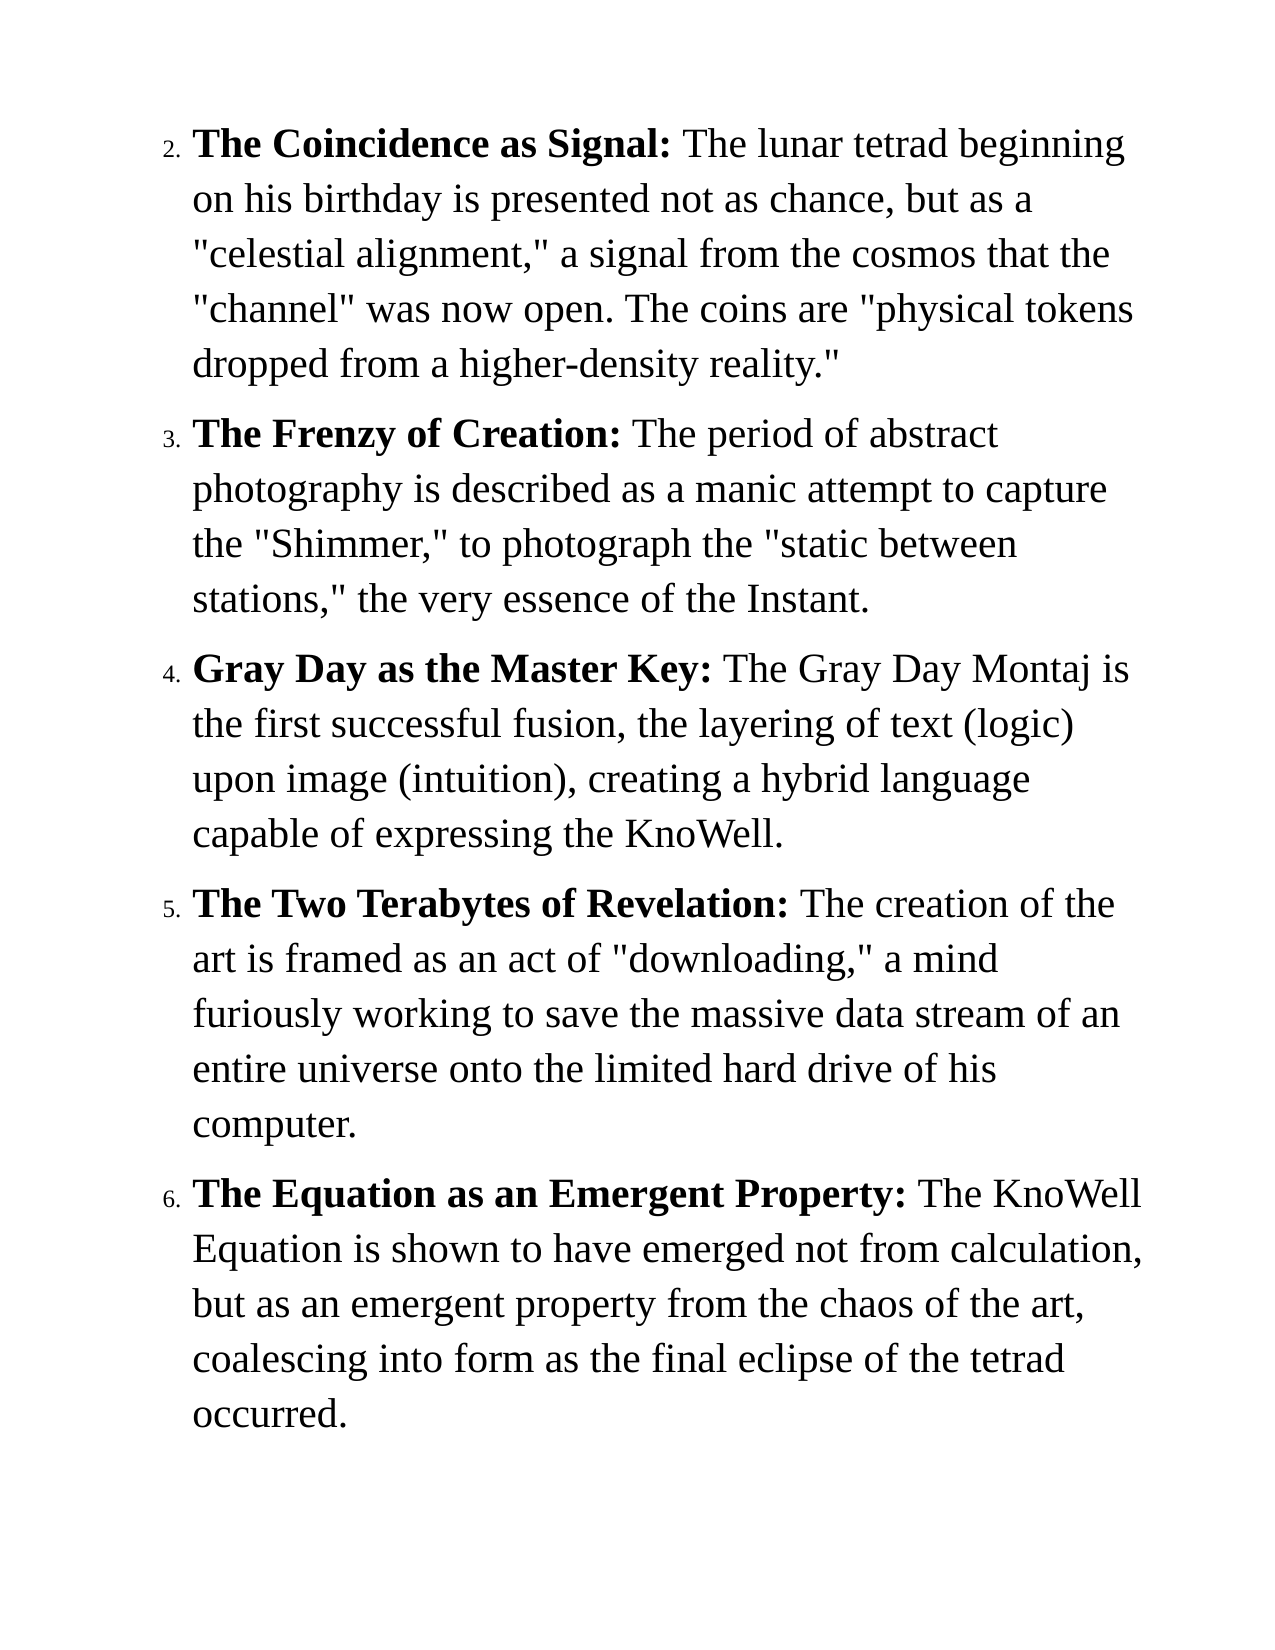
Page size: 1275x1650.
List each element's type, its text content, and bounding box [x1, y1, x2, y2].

list The Frenzy of Creation: The period of abstract photography is described as a manic attempt to capture the "Shimmer," to photograph the "static between stations," the very essence of the Instant. [162, 408, 1157, 621]
list The Equation as an Emergent Property: The KnoWell Equation is shown to have emerged not from calculation, but as an emergent property from the chaos of the art, coalescing into form as the final eclipse of the tetrad occurred. [162, 1168, 1157, 1437]
list The Two Terabytes of Revelation: The creation of the art is framed as an act of "downloading," a mind furiously working to save the massive data stream of an entire universe onto the limited hard drive of his computer. [162, 878, 1157, 1147]
list The Coincidence as Signal: The lunar tetrad beginning on his birthday is presented not as chance, but as a "celestial alignment," a signal from the cosmos that the "channel" was now open. The coins are "physical tokens dropped from a higher-density reality." [162, 118, 1157, 386]
list Gray Day as the Master Key: The Gray Day Montaj is the first successful fusion, the layering of text (logic) upon image (intuition), creating a hybrid language capable of expressing the KnoWell. [162, 643, 1157, 856]
